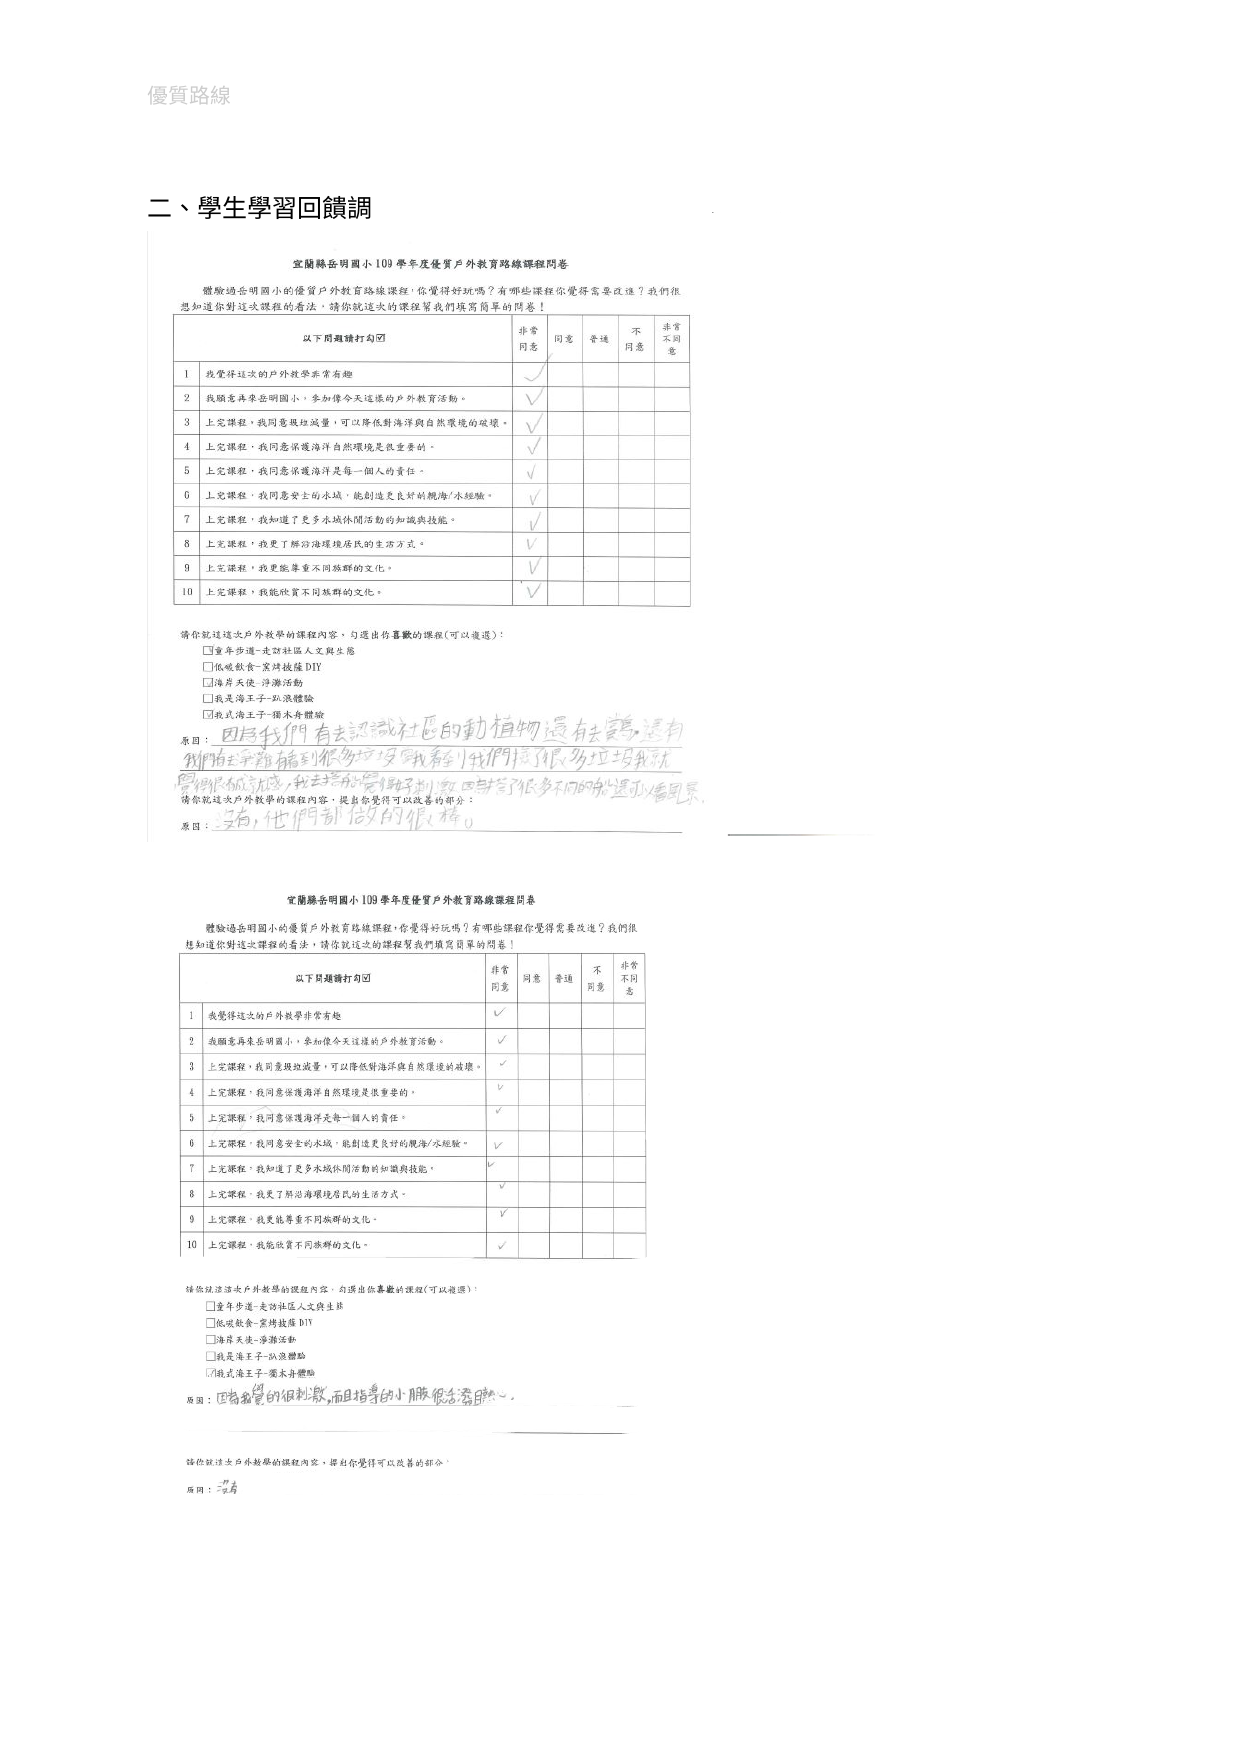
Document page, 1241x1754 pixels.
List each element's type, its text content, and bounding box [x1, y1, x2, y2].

text 二、學生學習回饋調 [148, 165, 1172, 1459]
